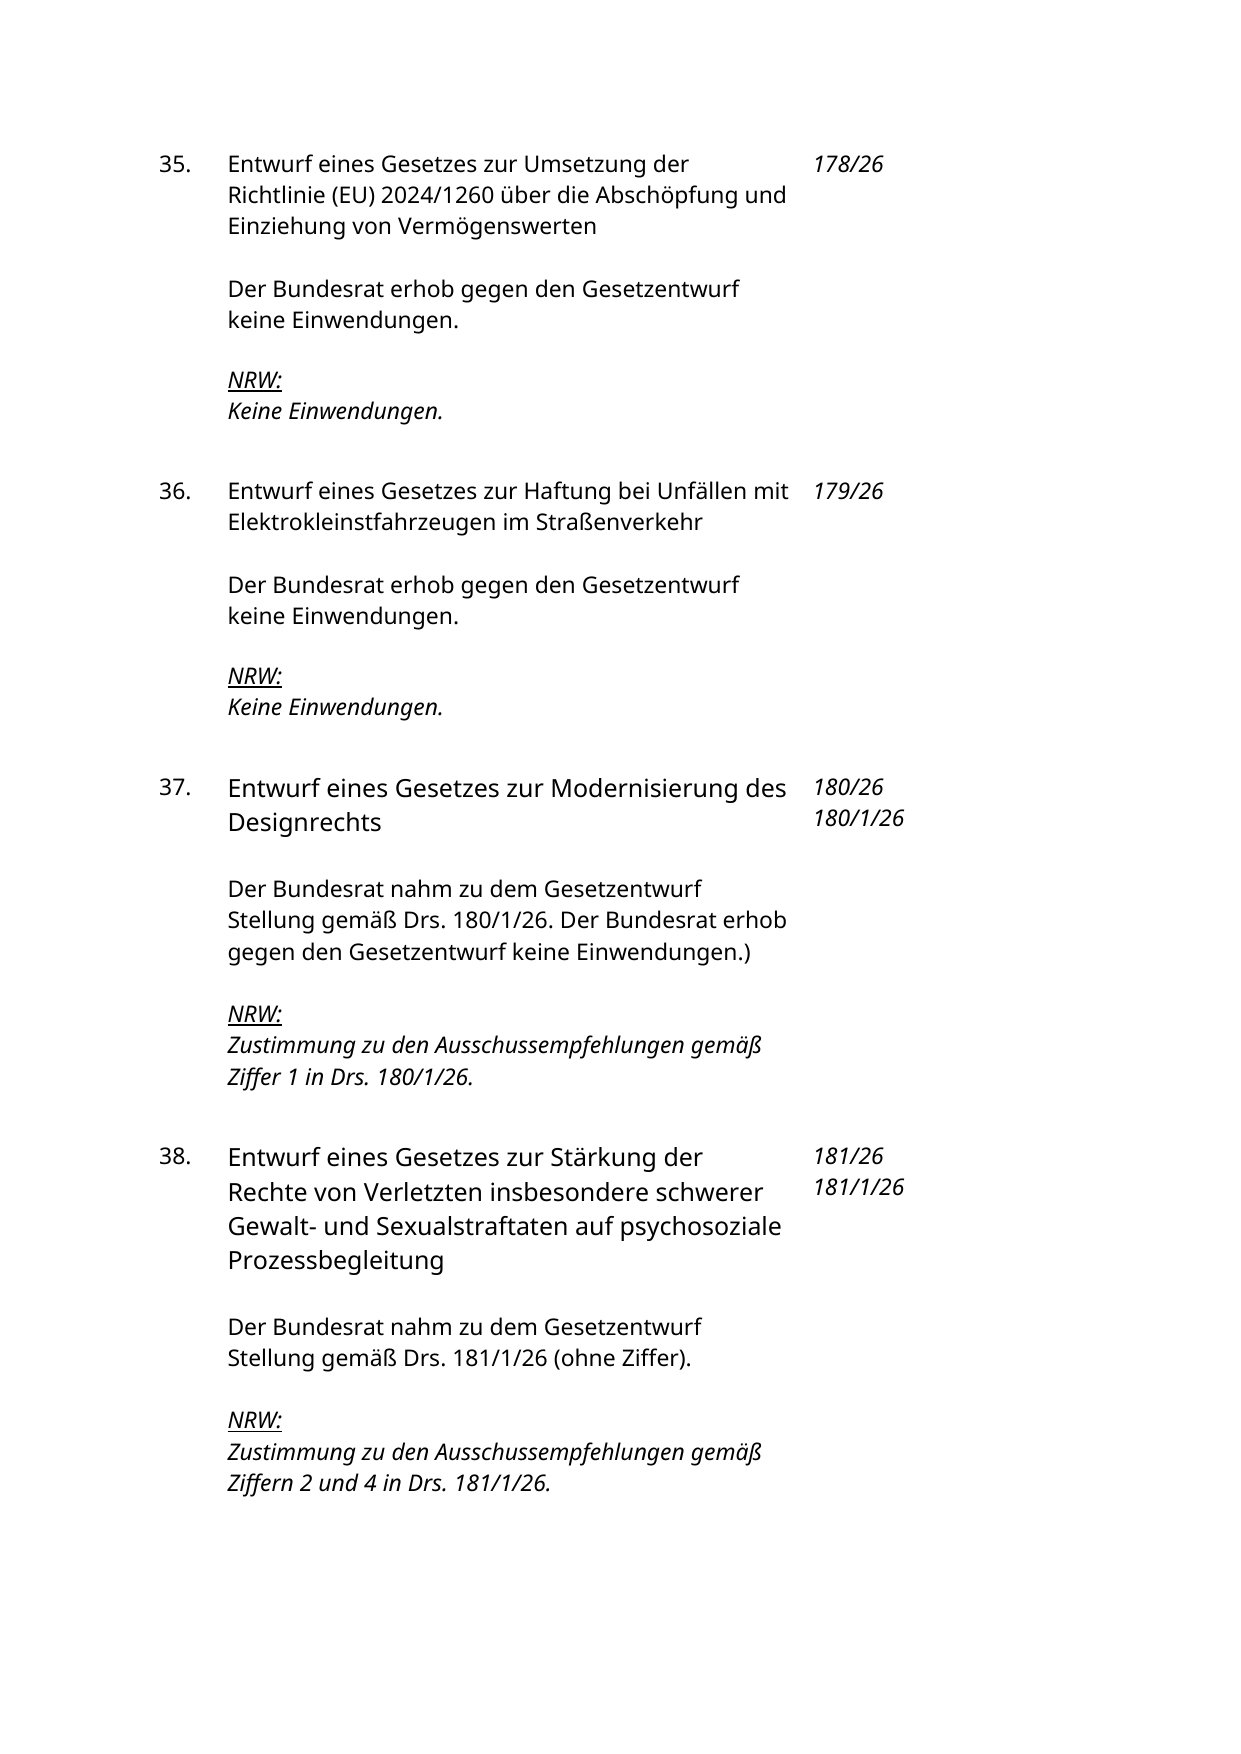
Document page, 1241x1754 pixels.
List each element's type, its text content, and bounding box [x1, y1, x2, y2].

table_cell 35. [148, 148, 216, 475]
table_cell 179/26 [801, 475, 980, 771]
table_cell 178/26 [801, 148, 980, 475]
table_cell 38. [148, 1140, 216, 1546]
table_cell 181/26 181/1/26 [801, 1140, 980, 1546]
table_cell Entwurf eines Gesetzes zur Umsetzung der Richtlinie (EU) 2024/1260 über die Abschöpfung und Einziehung von Vermögenswerten Der Bundesrat erhob gegen den Gesetzentwurf keine Einwendungen. NRW: Keine Einwendungen. [216, 148, 801, 475]
table_cell 36. [148, 475, 216, 771]
table_cell 180/26 180/1/26 [801, 771, 980, 1140]
table_cell Entwurf eines Gesetzes zur Haftung bei Unfällen mit Elektrokleinstfahrzeugen im Straßenverkehr Der Bundesrat erhob gegen den Gesetzentwurf keine Einwendungen. NRW: Keine Einwendungen. [216, 475, 801, 771]
table_cell 37. [148, 771, 216, 1140]
table_cell Entwurf eines Gesetzes zur Stärkung der Rechte von Verletzten insbesondere schwerer Gewalt- und Sexualstraftaten auf psychosoziale Prozessbegleitung Der Bundesrat nahm zu dem Gesetzentwurf Stellung gemäß Drs. 181/1/26 (ohne Ziffer). NRW: Zustimmung zu den Ausschussempfehlungen gemäß Ziffern 2 und 4 in Drs. 181/1/26. [216, 1140, 801, 1546]
table_cell Entwurf eines Gesetzes zur Modernisierung des Designrechts Der Bundesrat nahm zu dem Gesetzentwurf Stellung gemäß Drs. 180/1/26. Der Bundesrat erhob gegen den Gesetzentwurf keine Einwendungen.) NRW: Zustimmung zu den Ausschussempfehlungen gemäß Ziffer 1 in Drs. 180/1/26. [216, 771, 801, 1140]
